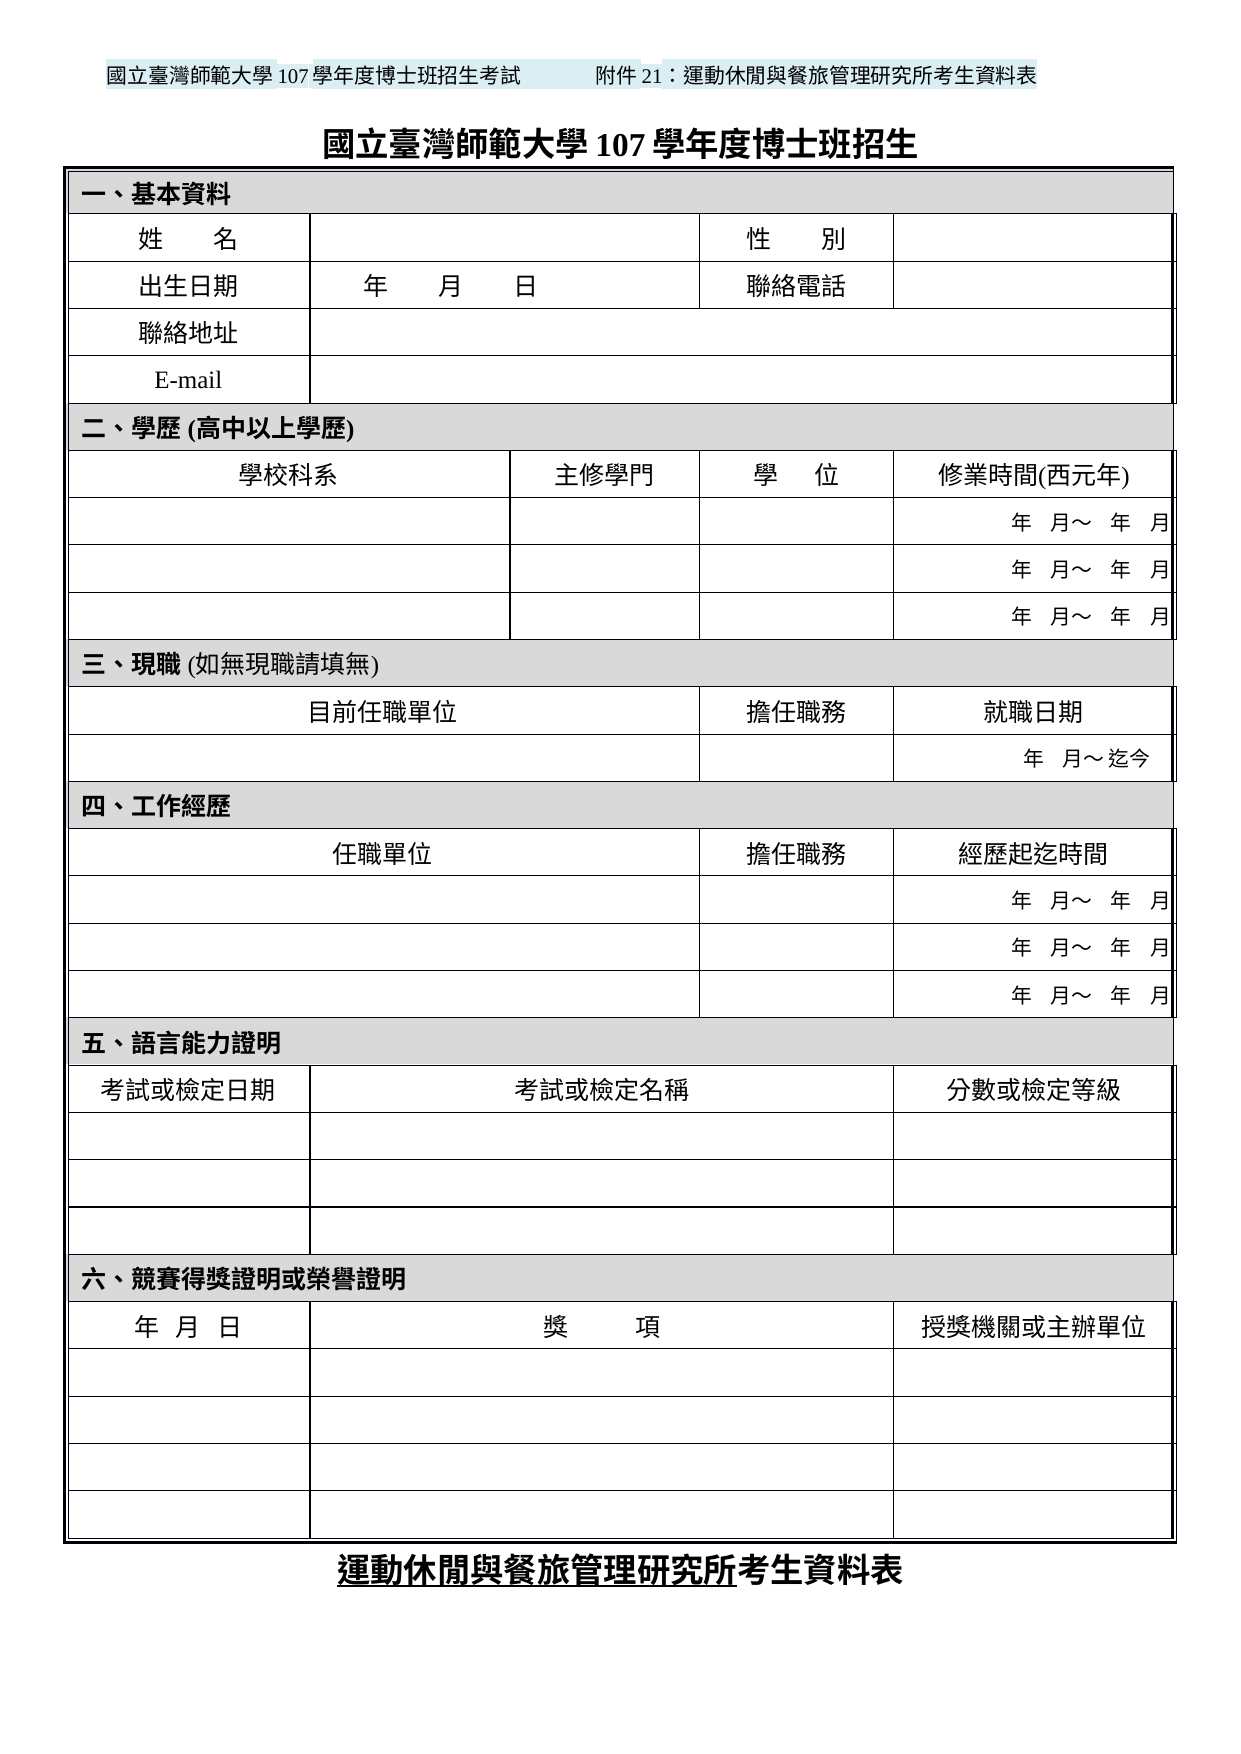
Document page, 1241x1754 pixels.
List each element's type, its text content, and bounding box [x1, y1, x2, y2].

table_cell [894, 1349, 1171, 1396]
table_cell [69, 1444, 309, 1490]
table_cell 考試或檢定名稱 [311, 1066, 893, 1112]
table_cell 二、學歷 (高中以上學歷) [69, 404, 1173, 450]
table_cell 任職單位 [69, 829, 699, 875]
table_cell [69, 1208, 309, 1254]
table_cell 獎 項 [311, 1302, 893, 1348]
table_cell [511, 498, 699, 544]
table_cell 考試或檢定日期 [69, 1066, 309, 1112]
table_cell 主修學門 [511, 451, 699, 497]
table_cell 授獎機關或主辦單位 [894, 1302, 1171, 1348]
table_cell [69, 545, 509, 592]
table_cell [311, 1113, 893, 1159]
table_cell [700, 924, 893, 970]
table_cell 年 月～ 年 月 [894, 971, 1171, 1017]
table_cell [69, 1491, 309, 1537]
table_cell [311, 1397, 893, 1443]
table_cell 分數或檢定等級 [894, 1066, 1171, 1112]
text 國立臺灣師範大學107學年度博士班招生 [106, 118, 1134, 166]
table_cell 年 月～ 年 月 [894, 876, 1171, 923]
table_cell [700, 735, 893, 781]
table_cell 年 月～ 迄今 [894, 735, 1171, 781]
table_cell 擔任職務 [700, 687, 893, 733]
table_cell [311, 356, 1171, 402]
table_cell 就職日期 [894, 687, 1171, 733]
table_cell [311, 1491, 893, 1537]
table_cell [69, 1160, 309, 1206]
table_cell [700, 876, 893, 923]
table_cell [894, 1113, 1171, 1159]
table_cell [311, 214, 699, 261]
table_header 一、基本資料 [69, 172, 1173, 213]
table_cell 修業時間(西元年) [894, 451, 1171, 497]
table_cell 擔任職務 [700, 829, 893, 875]
table_cell 年 月 日 [311, 262, 699, 308]
table_cell [700, 545, 893, 592]
table_cell [69, 876, 699, 923]
table_cell 年 月～ 年 月 [894, 593, 1171, 639]
table_cell [311, 1349, 893, 1396]
table_cell [894, 1444, 1171, 1490]
table_cell 出生日期 [69, 262, 309, 308]
table_cell [894, 1160, 1171, 1206]
table_cell [311, 309, 1171, 355]
table_cell 學 位 [700, 451, 893, 497]
table_cell 聯絡電話 [700, 262, 893, 308]
table_cell [511, 593, 699, 639]
table_cell 年 月 日 [69, 1302, 309, 1348]
table_cell 性 別 [700, 214, 893, 261]
table_cell [69, 971, 699, 1017]
table_cell [311, 1444, 893, 1490]
table_cell 四、工作經歷 [69, 782, 1173, 828]
text 運動休閒與餐旅管理研究所考生資料表 [106, 1544, 1134, 1592]
table_cell 年 月～ 年 月 [894, 498, 1171, 544]
table_cell [69, 735, 699, 781]
table_cell 聯絡地址 [69, 309, 309, 355]
table_cell [511, 545, 699, 592]
table_cell [700, 593, 893, 639]
table_cell 六、競賽得獎證明或榮譽證明 [69, 1255, 1173, 1301]
table_cell 姓 名 [69, 214, 309, 261]
table_cell 目前任職單位 [69, 687, 699, 733]
table_cell [894, 1491, 1171, 1537]
table_cell 年 月～ 年 月 [894, 545, 1171, 592]
table_cell [894, 262, 1171, 308]
table_cell [311, 1160, 893, 1206]
table_cell [894, 1397, 1171, 1443]
table_cell [69, 498, 509, 544]
table_cell 學校科系 [69, 451, 509, 497]
table_cell [69, 1113, 309, 1159]
table_cell [700, 971, 893, 1017]
table_cell [69, 1349, 309, 1396]
table_cell 經歷起迄時間 [894, 829, 1171, 875]
table_cell [69, 1397, 309, 1443]
table_cell [69, 924, 699, 970]
table_cell 五、語言能力證明 [69, 1018, 1173, 1064]
table_cell [894, 214, 1171, 261]
table_cell [894, 1208, 1171, 1254]
table_cell [69, 593, 509, 639]
table_cell 三、現職 (如無現職請填無) [69, 640, 1173, 686]
table_cell [700, 498, 893, 544]
table_cell 年 月～ 年 月 [894, 924, 1171, 970]
table_cell [311, 1208, 893, 1254]
table_cell E-mail [69, 356, 309, 402]
